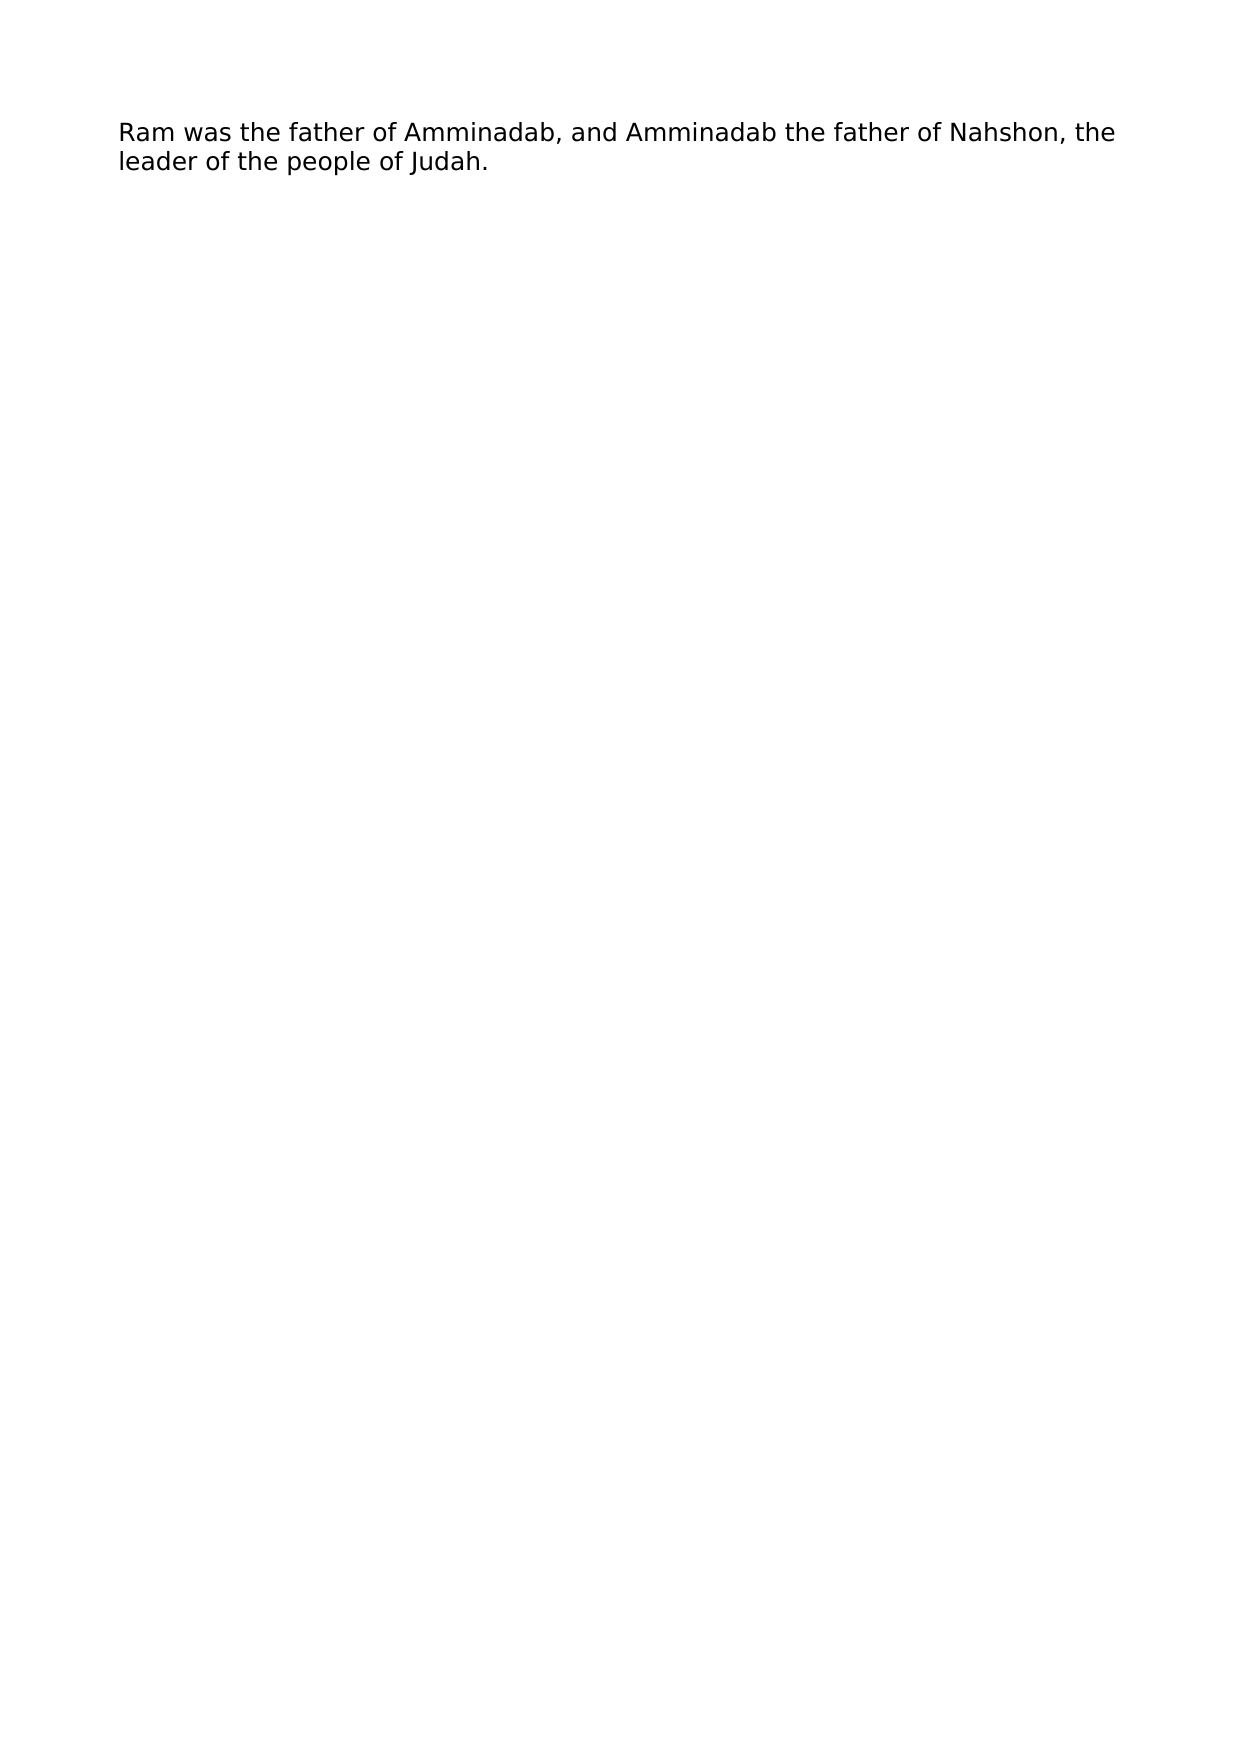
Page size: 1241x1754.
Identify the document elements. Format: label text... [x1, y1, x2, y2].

text Ram was the father of Amminadab, and Amminadab the father of Nahshon, the leader of the people of Judah. [118, 118, 1122, 176]
